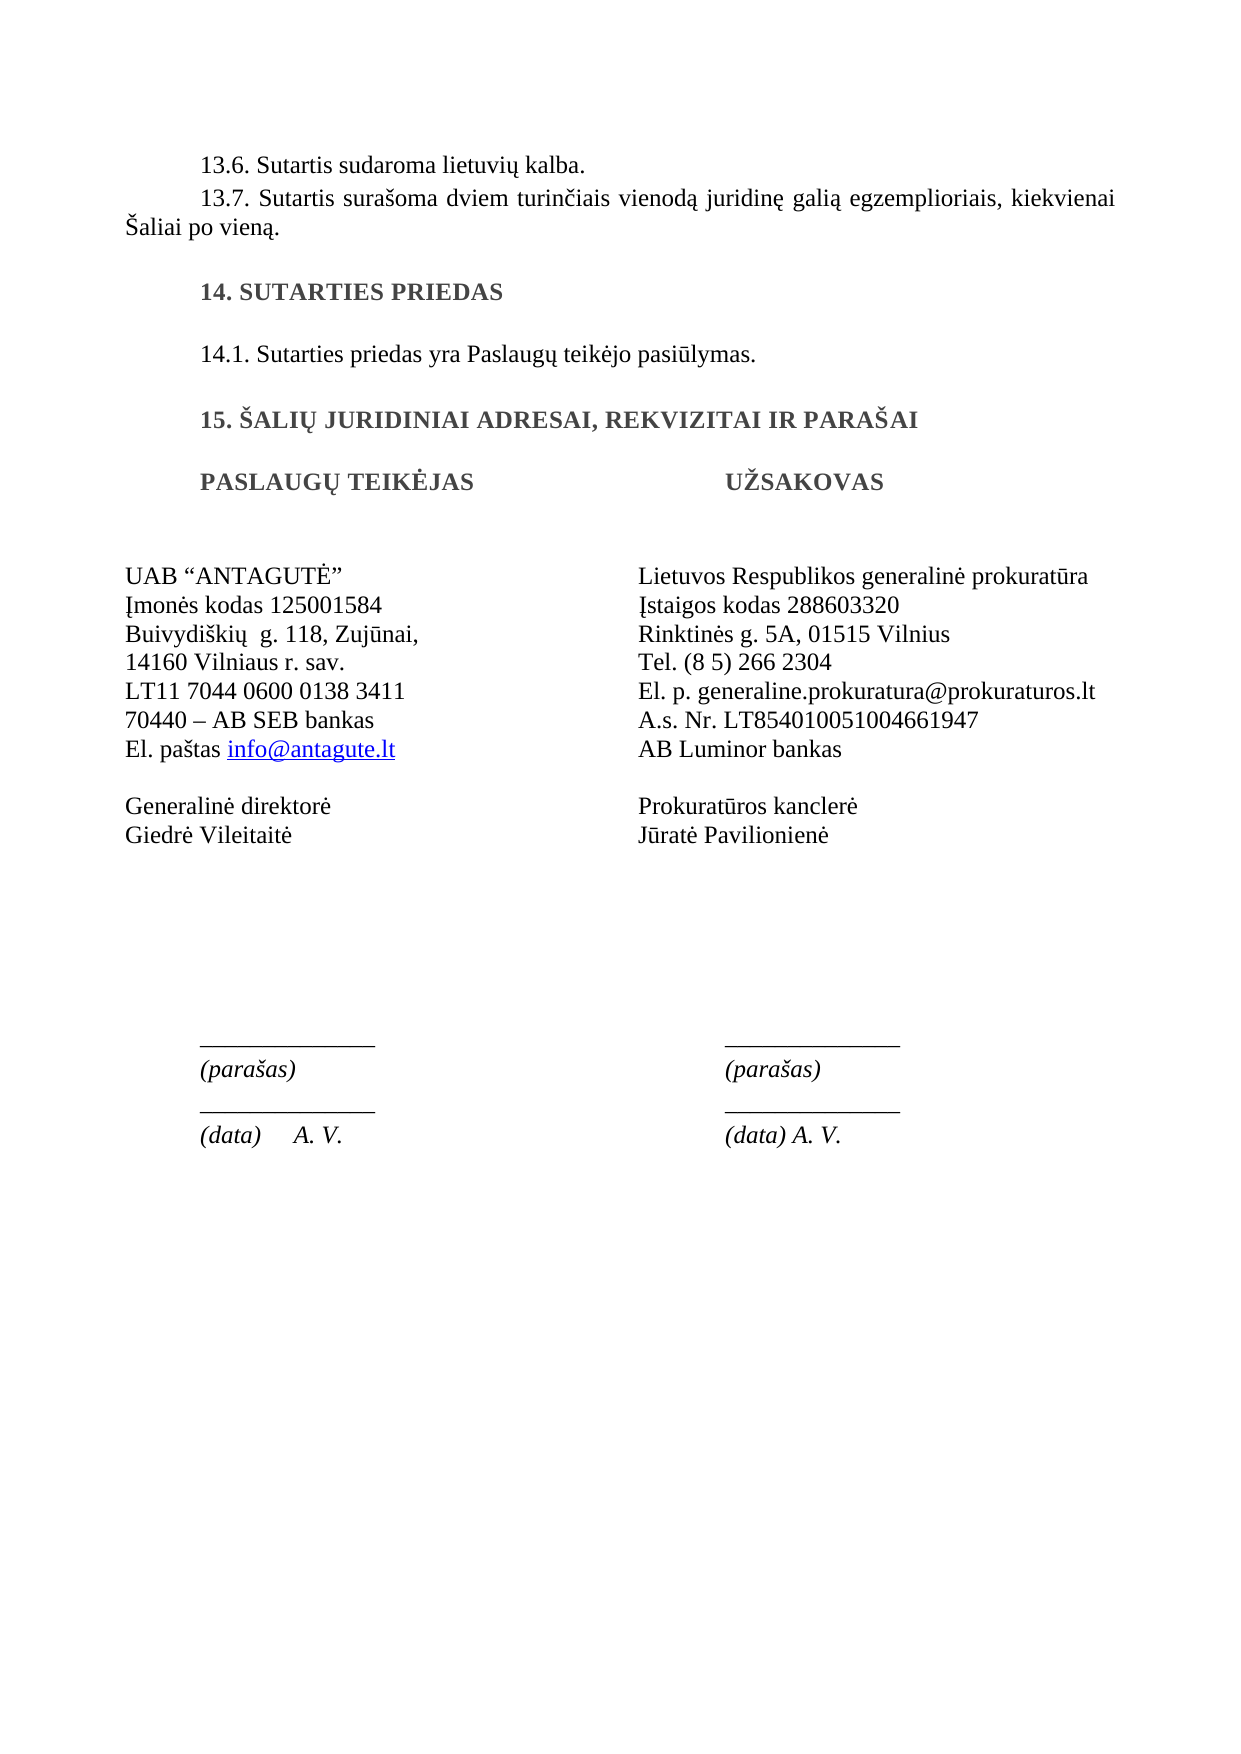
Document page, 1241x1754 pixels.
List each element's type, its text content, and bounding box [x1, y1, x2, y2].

text (parašas) (parašas) [125, 1054, 1115, 1083]
text ______________ ______________ [125, 1021, 1115, 1050]
text (data) A. V. (data) A. V. [125, 1120, 1115, 1149]
subtitle PASLAUGŲ TEIKĖJAS Užsakovas [125, 467, 1115, 495]
subtitle 14. SUTARTIES PRIEDAS [125, 277, 1115, 306]
text 14.1. Sutarties priedas yra Paslaugų teikėjo pasiūlymas. [125, 339, 1115, 368]
subtitle 15. Šalių juridiniai adresai, rekvizitai ir parašai [125, 405, 1115, 434]
text 13.6. Sutartis sudaroma lietuvių kalba. [125, 150, 1115, 179]
table_header UAB “ANTAGUTĖ” Įmonės kodas 125001584 Buivydiškių g. 118, Zujūnai, 14160 Vilniaus r. sav. LT11 7044 0600 0138 3411 70440 – AB SEB bankas El. paštas info@antagute.lt Generalinė direktorė Giedrė Vileitaitė [114, 561, 627, 1021]
text ______________ ______________ [125, 1087, 1115, 1116]
text 13.7. Sutartis surašoma dviem turinčiais vienodą juridinę galią egzemplioriais, kiekvienai Šaliai po vieną. [125, 183, 1115, 240]
table_header Lietuvos Respublikos generalinė prokuratūra Įstaigos kodas 288603320 Rinktinės g. 5A, 01515 Vilnius Tel. (8 5) 266 2304 El. p. generaline.prokuratura@prokuraturos.lt A.s. Nr. LT854010051004661947 AB Luminor bankas Prokuratūros kanclerė Jūratė Pavilionienė [627, 561, 1129, 1021]
